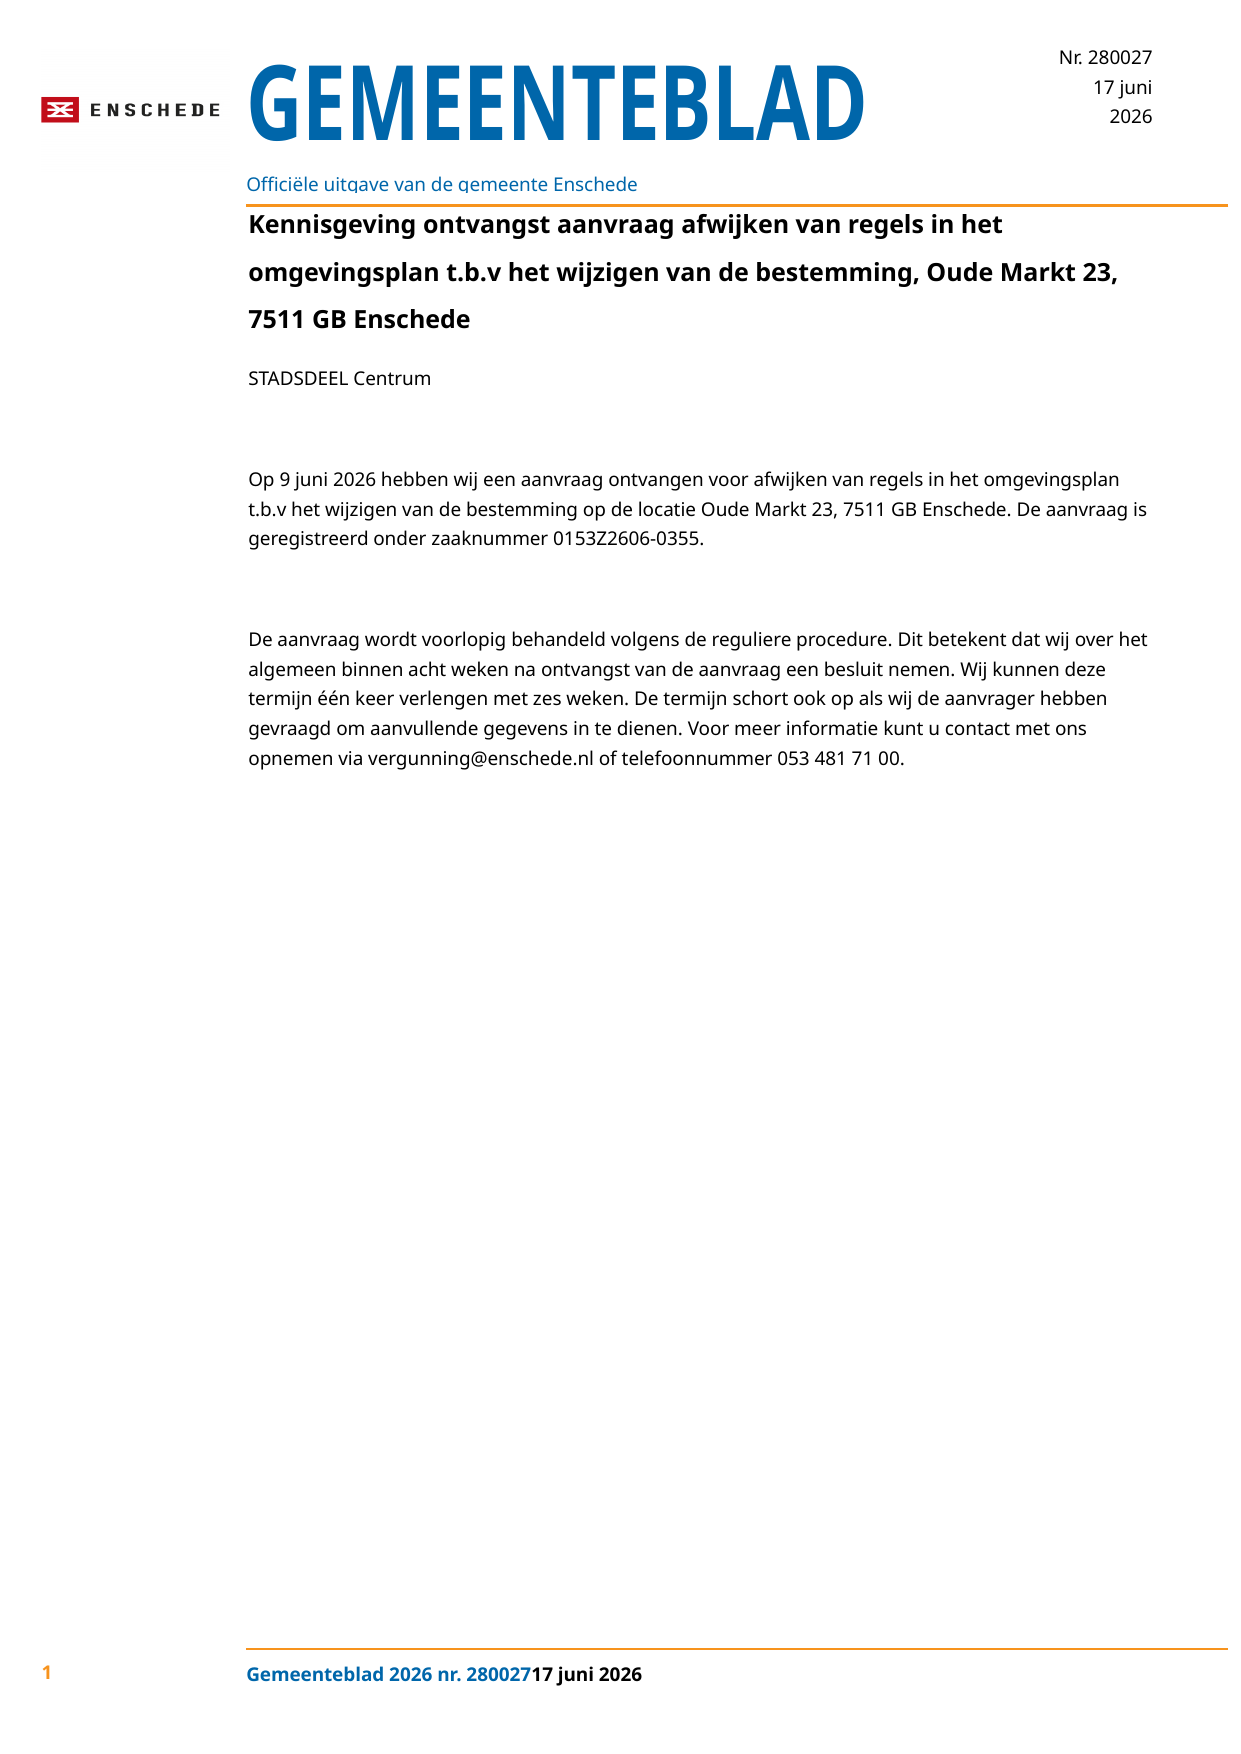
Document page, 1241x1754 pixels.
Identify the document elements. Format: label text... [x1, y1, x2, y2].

text Op 9 juni 2026 hebben wij een aanvraag ontvangen voor afwijken van regels in het omgevingsplan t.b.v het wijzigen van de bestemming op de locatie Oude Markt 23, 7511 GB Enschede. De aanvraag is geregistreerd onder zaaknummer 0153Z2606-0355. [248, 466, 1152, 551]
text STADSDEEL Centrum [248, 366, 1152, 391]
text De aanvraag wordt voorlopig behandeld volgens de reguliere procedure. Dit betekent dat wij over het algemeen binnen acht weken na ontvangst van de aanvraag een besluit nemen. Wij kunnen deze termijn één keer verlengen met zes weken. De termijn schort ook op als wij de aanvrager hebben gevraagd om aanvullende gegevens in te dienen. Voor meer informatie kunt u contact met ons opnemen via vergunning@enschede.nl of telefoonnummer 053 481 71 00. [248, 626, 1152, 770]
text Kennisgeving ontvangst aanvraag afwijken van regels in het omgevingsplan t.b.v het wijzigen van de bestemming, Oude Markt 23, 7511 GB Enschede [248, 207, 1152, 336]
picture [41, 47, 231, 172]
